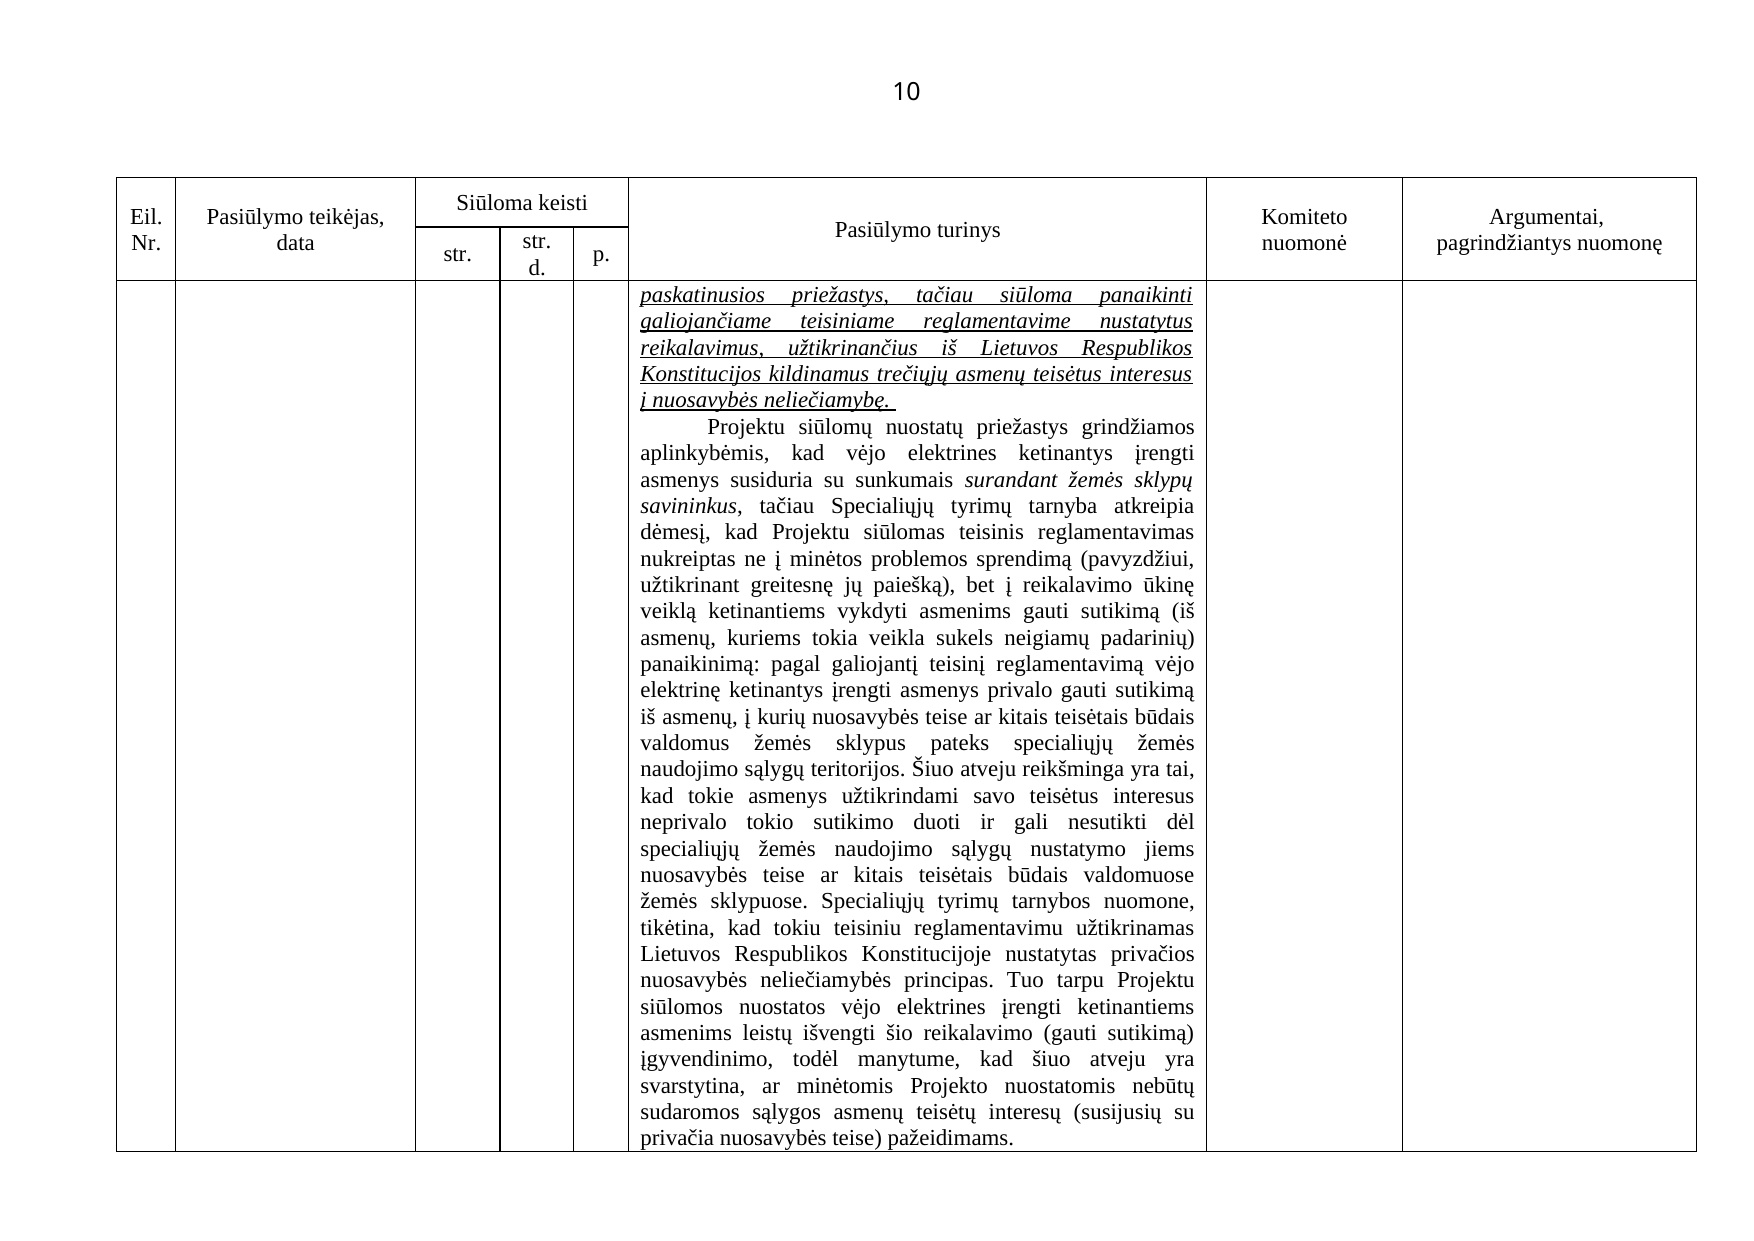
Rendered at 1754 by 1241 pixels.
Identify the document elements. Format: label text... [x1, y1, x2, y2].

table_cell [117, 281, 175, 1151]
table_header Pasiūlymo teikėjas, data [176, 178, 415, 280]
table_cell p. [574, 228, 628, 280]
table_header Komiteto nuomonė [1207, 178, 1402, 280]
table_cell [574, 281, 628, 1151]
table_cell Siekdami mažinti korupcijos rizikos veiksnių atsiradimo tikimybę, taip pat siekdami teisinio reguliavimo išsamumo, nuoseklumo, skaidrumo ir atsparumo korupcijai, dėl Projekto teikiame šias pastabas ir pasiūlymus: Kritinės antikorupcinės pastabos ir pasiūlymai: Projektu siūloma papildyti Lietuvos Respublikos specialiųjų žemės naudojimo sąlygų įstatymo (toliau – Įstatymas) 7 straipsnio 3 dalies 6 punkto nuostatas ir nustatyti, kad „Žemės savininko, valstybinės ar savivaldybės žemės patikėtinio sutikimas neprivalomas, kai, tenkinant viešąjį interesą, šiame įstatyme nurodytos teritorijos nustatomos teritorijų planavimo dokumentuose ar žemės valdos projektuose arba šių teritorijų planus, žemėlapius ir (ar) schemas įstatymų, Vyriausybės ar jos įgaliotos institucijos nustatyta tvarka patvirtina Vyriausybė, įstatymų ar Vyriausybės įgaliota institucija nerengiant teritorijų planavimo dokumento ar žemės valdos projekto šiais atvejais: branduolinės energetikos objektams, magistraliniams dujotiekiams ir naftotiekiams (produktotiekiams), elektros energijos perdavimo tinklams, vėjo elektrinėms, viešajai geležinkelių infrastruktūrai, valstybei ar savivaldybei priklausantiems keliams; savivaldybėms ir (ar) viešojo geriamojo vandens tiekėjui ir nuotekų tvarkytojui nuosavybės teise priklausančiai ar kitaip valdomai arba naudojamai geriamojo vandens tiekimo ir nuotekų tvarkymo infrastruktūrai ir požeminio vandens vandenvietėms“ (pabrauktu šriftu pažymėtos Projektu siūlomos nuostatos). Specialiųjų tyrimų tarnybos nuomone, minėti Projekto pasiūlymai svarstytini šiais antikorupcine prasme reikšmingais aspektais: Neaišku, kokiais kriterijais ir tvarka vadovaujantis būtų įvertinama, ar vėjo elektrinių įrengimas ir naudojimas tenkintų viešąjį interesą, todėl šiuos sprendimus priimantiems asmenims (institucijoms) būtų sudaromos diskrecinės sąlygos (galimybės sprendimus priimti savo nuožiūra, galimai nepagrįstai ir neobjektyviai). Projektu siūlomomis nuostatomis žemės savininko, valstybinės ar savivaldybės žemės patikėtinio sutikimas būtų neprivalomas atvejais, kai specialiųjų žemės naudojimo sąlygų teritorijas vėjo elektrinėms tenkinant viešąjį interesą nustatytų Vyriausybė, įstatymų ar Vyriausybės įgaliota institucija. Tikėtina, kad Projekto priėmimo atveju su vėjo elektrinių įrengimu ir naudojimu susijusios specialiųjų žemės naudojimo sąlygų teritorijos būtų nustatomos arba bendrąja tvarka (reikalaujant gauti žemės savininkų ir patikėtinių sutikimus), arba pasinaudojant Projektu siūloma galimybe ir nereikalaujant tokių sutikimų gavimo. Pastaruoju atveju, sprendžiant iš Projektu siūlomų nuostatų, įstatymų, Vyriausybės ar jos įgaliotos institucijos nustatyta tvarka turėtų būti priimamas sprendimas (arba kitaip konstatuojama), kad konkrečios vėjo elektrinės įrengimas yra susijęs su viešojo intereso tenkinimu. Specialiųjų tyrimų tarnyba atkreipia dėmesį, kad nei iš galiojančio teisinio reglamentavimo, nei iš Projektu teikiamų siūlymų ar Projektą lydinčiųjų dokumentų neaišku, kokia tvarka ir kokiais kriterijais vadovaujantis turėtų būti pripažįstama, kad konkrečios vėjo elektrinės įrengimas yra / bus susijęs su viešųjų interesų tenkinimu. Dėl minėtos priežasties, jeigu minėtas neaiškumas pašalinamas nebus (pavyzdžiui, nustatant privalomus su viešojo intereso (visuomenės poreikių tenkinimu) susijusius reikalavimus), Projekto priėmimo atveju galima antikorupciniu požiūriu ydinga situacija, kada atitinkami sprendimai (sprendžiant kurių vėjo elektrinių įrengimas tenkins viešuosius interesus, o kurių ne) bus priimami diskrecinėmis sąlygomis (todėl galimai neobjektyvūs ir šališki). Kyla abejonių, ar nenustačius su viešųjų interesų (visuomenės poreikių) tenkinimu susijusių reikalavimų, vėjo elektrinių įrengimas ir naudojimas gali būti vertinamas kaip atitinkantis viešuosius interesus, dėl kurio gali būti apribojami trečiųjų asmenų teisės dėl nuosavybės valdymo: nors viešojoje erdvėje ir sutinkama nuomonė, kad vėjo elektrinių įrengimas jau savaime atitinka viešąjį interesą, Specialiųjų tyrimų tarnybos nuomone, vien šis aspektas (kad vėjo elektrinės gamina „žaliąją energiją“) viešojo intereso fakto konstatavimui gali būti nepakankamas, kadangi, pavyzdžiui: vėjo elektrinė gali būti įrengiama tik atskirų asmenų privatiems poreikiams tenkinti arba komerciniais tikslais. Šiuo atveju taip pat gali būti svarbu, kad Projekto siūlymų įgyvendinimas susijęs ir su neigiamų padarinių tretiesiems asmenims (žemės sklypų, kuriuose būtų nustatomos specialiosios žemės naudojimo sąlygos, savininkams ir valdytojams) atsiradimu (o patvirtinus Projektu siūlomus pakeitimus – jų apimties padidėjimui), todėl įrengus vėjo elektrines galimai būtų nepagrįstai (jeigu vėjo elektrinių naudojimas faktiškai ir objektyviai nebūtų susijęs su viešųjų (visuomenės) interesų ar poreikių tenkinimu) suvaržomos šių asmenų (o taip pat valstybinės ar savivaldybės žemės patikėtinių) teisės dėl nuosavybės ar patikėjimo teise valdomų žemės sklypų naudojimo ar disponavimo jais. Dėl minėtų priežasčių abejojame dėl Projektu siūlomų nuostatų pagrįstumo ta apimtimi, kad vėjo elektrinių įrengimas ir eksploatavimas jau savaime gali būti vertinamas kaip viešojo intereso užtikrinimas, dėl kurio kitiems asmenims būtų apribojamos teisės dėl nuosavybės ar kitais teisėtais būdais valdomų žemės sklypų naudojimo arba disponavimo jais. 1.2. Projektu iš esmės nesprendžiamos jo parengimą paskatinusios priežastys, tačiau siūloma panaikinti galiojančiame teisiniame reglamentavime nustatytus reikalavimus, užtikrinančius iš Lietuvos Respublikos Konstitucijos kildinamus trečiųjų asmenų teisėtus interesus į nuosavybės neliečiamybę. Projektu siūlomų nuostatų priežastys grindžiamos aplinkybėmis, kad vėjo elektrines ketinantys įrengti asmenys susiduria su sunkumais surandant žemės sklypų savininkus, tačiau Specialiųjų tyrimų tarnyba atkreipia dėmesį, kad Projektu siūlomas teisinis reglamentavimas nukreiptas ne į minėtos problemos sprendimą (pavyzdžiui, užtikrinant greitesnę jų paiešką), bet į reikalavimo ūkinę veiklą ketinantiems vykdyti asmenims gauti sutikimą (iš asmenų, kuriems tokia veikla sukels neigiamų padarinių) panaikinimą: pagal galiojantį teisinį reglamentavimą vėjo elektrinę ketinantys įrengti asmenys privalo gauti sutikimą iš asmenų, į kurių nuosavybės teise ar kitais teisėtais būdais valdomus žemės sklypus pateks specialiųjų žemės naudojimo sąlygų teritorijos. Šiuo atveju reikšminga yra tai, kad tokie asmenys užtikrindami savo teisėtus interesus neprivalo tokio sutikimo duoti ir gali nesutikti dėl specialiųjų žemės naudojimo sąlygų nustatymo jiems nuosavybės teise ar kitais teisėtais būdais valdomuose žemės sklypuose. Specialiųjų tyrimų tarnybos nuomone, tikėtina, kad tokiu teisiniu reglamentavimu užtikrinamas Lietuvos Respublikos Konstitucijoje nustatytas privačios nuosavybės neliečiamybės principas. Tuo tarpu Projektu siūlomos nuostatos vėjo elektrines įrengti ketinantiems asmenims leistų išvengti šio reikalavimo (gauti sutikimą) įgyvendinimo, todėl manytume, kad šiuo atveju yra svarstytina, ar minėtomis Projekto nuostatomis nebūtų sudaromos sąlygos asmenų teisėtų interesų (susijusių su privačia nuosavybės teise) pažeidimams. Be to, atkreipiame dėmesį, kad Projektu siūlomos nuostatos Projekto aiškinamajame rašte argumentuojamos priežastimis, susijusiomis su privačiais žemės sklypais ir jų savininkais, tačiau Projektu siūlomas teisinis reglamentavimas būtų taikomas ir valstybei nuosavybės teise priklausančių žemės sklypų atžvilgiu (nors problemų dėl galiojančio Įstatymo nuostatų įgyvendinimo galimai nekyla). Kitos antikorupcinės pastabos ir pasiūlymai: Projekto nuostatos naudingos su vėjo elektrinių įrengimu ir eksploatavimu susijusioms interesų grupėms. Pagal galiojantį teisinį reglamentavimą vėjo elektrinę ketinantis įrengti asmuo privalo gauti sutikimą iš asmenų, jeigu su vėjo elektrinių įrengimu ir naudojimu susijusios specialiųjų žemės naudojimo sąlygų teritorijos patenka į šiems asmenims nuosavybės ar kitais teisėtais pagrindais valdomus žemės sklypus. Tokie sutikimai grindžiami susitarimais dėl nuostolių, patiriamų dėl specialiųjų žemės naudojimo sąlygų nustatymo, kompensavimo. (Pastebėtina, kad vėjo elektrines įrengiantys asmenys tokių susitarimų sudaryti neprivalo, jeigu specialiųjų žemės naudojimo sąlygų teritorijos į kitiems asmenims priklausančius ar jų valdomus žemės sklypus nepatenka). Projekto priėmimo atveju vėjo elektrines ketinantiems įrengti asmenims tokio sutikimo gauti nereikės, tačiau išliks pareiga atlyginti nuostolius, kurių dydis (vadovaujantis įstatymo 13 straipsnio nuostatomis) būtų apskaičiuojamas ir išmokamas Vyriausybės nustatyta tvarka. Projektą lydinčiajame aiškinamajame rašte nurodomos Projekto parengimą paskatinusios priežastys yra susijusios su vėjo jėgaines įrengiantiems asmenims kylančiomis problemomis dėl sutikimų gavimo, nes (1) sunku surasti žemės savininkus, o (2) kai kuriais atvejais žemės sklypų savininkai prašo didesnių kompensacijų (negu kiti asmenys). Atsižvelgiant į aukščiau išdėstytą galima daryti išvadą, kad Projekto nuostatos butų naudingos su vėjo elektrinių įrengimu ir naudojimu susijusioms interesų grupėms, kadangi pastarosioms sudarytų palankesnes (lyginant su galiojančiu teisiniu reglamentavimu) su vėjo elektrinių įrengimu susijusias sąlygas – t. y. 1) eliminuotų jų pareigas gauti sutikimus iš asmenų, kurie vėjo elektrinių įrengimo atveju dėl jiems nuosavybės teise priklausančiuose žemės sklypuose nustatytų specialiųjų žemės naudojimo sąlygų patirtų nepatogumus; 2) sudarytų palankesnes nuostolių kompensavimo sąlygas, kadangi nuostolius tiesiogiai patiriantys asmenys negalėtų pretenduoti į didesnę negu apskaičiuotą pagal Vyriausybės nustatytą tvarką nuostolių atlyginimo sumą. Specialiųjų tyrimų tarnybos nuomone, atsižvelgiant į išdėstytą ir vertinant Projektu siūlomo teisinio reglamentavimo pagrįstumą, Projekto siūlymai yra diskutuotini šiais aspektais: Projekto rengimą paskatinusios problemos gali būti sprendžiamos kitomis priemonėmis ir būdais, kuriuos nepažeisdami trečiųjų asmenų teisėtų interesų iš anksto įgyvendinti ir (ar) gali numatyti vėjo elektrines įrengti ketinantys asmenys. Vėjo elektrinių įrengimas ir naudojimas (kol tai objektyviai nesusiję su viešųjų interesų ir / ar visuomenės poreikių tenkinimu) susijęs su privačių verslo interesų tenkinimu. Siekdami užsiimti šiuo verslu, vėjo elektrines įrengiantys asmenys gali iš anksto įvertinti galimas rizikas, kurių dalis yra susijusi su galimais finansiniais nuostoliais išmokant kompensacijas asmenims dėl specialiųjų žemės naudojimo sąlygų nustatymo. Tačiau siekdami išvengti šios rizikos, asmenys gali įsigyti nuosavybėn ar kitais pagrindais valdyti vėjo elektrinių įrengimui skirtus tokio dydžio žemės sklypus, kad specialiosios žemės naudojimo sąlygos būtų nustatomos jų ribose ir kitiems asmenims neigiamų padarinių nesukeltų; Projektu siūlomos nuostatos gali sudaryti sąlygas vėjo elektrines ketinančių įrengti asmenų nesąžiningam elgesiui. Specialiųjų tyrimų tarnybos nuomone, kyla abejonių, ar Projektu siūlomas teisinis reglamentavimas nebūtų palankus asmenų nesąžiningam elgesiui įsigyjant žemės sklypus vėjo elektrinių įrengimui: manytina, kad šiuo metu galiojantis reikalavimas priimant sprendimą dėl reikiamų žemės sklypų įsigijimo skatina įvertinti su tuo susijusias išlaidas ir galimas rizikas, taip pat atsižvelgiant į aplinkybę, ar su tuo sutiks asmenys, į kurių žemės sklypus pateks specialiųjų žemės naudojimo sąlygų teritorijos. Tuo tarpu Projektu siūlomos nuostatos, kaip eliminuojančios aukščiau minėtas rizikas, gali paskatinti neatsakingą arba nesąžiningą vėjo elektrines ketinančių įrengti asmenų elgesį, kuomet žemės sklypai, siekiant sumažinti su jų įsigijimu susijusias išlaidas, būtų įsigyjami neįvertinant ir neatsižvelgiant į kitų asmenų teisėtų interesų užtikrinimo aspektą (pavyzdžiui, būtų įsigyjamos tik pačių vėjo elektrinių statybai reikalingo dydžio žemės sklypai, o specialiosios žemės naudojimo sąlygos būtų nustatomos kitiems asmenims priklausančiuose žemės plotuose). Kitų pastabų ir (ar) pasiūlymų dėl Projekto neturime. Atlikus Projekto antikorupcinį vertinimą darytina išvada, kad Projektu siūlomas teisinis reglamentavimas gali būti ydingas antikorupciniu požiūriu, kadangi: galimai nepagrįstai sudarytų palankesnes sąlygas siaurų interesų grupių ūkinei komercinei veiklai pažeidžiant kitų asmenų teisėtus interesus, o taip pat sudarytų prielaidas ūkinę veiklą ketinančių vykdyti asmenų nesąžiningumui. Be to dalis Projektu siūlomų nuostatų yra svarstytinos teisinio aiškumo (t. y. kaip nuostatos turėtų būti taikomos ir įgyvendinamos) aspektu ir galimai sudarytų sąlygas sprendimus priimančių asmenų diskrecijai (veikti savo nuožiūra galimai nepagrįstai). [629, 281, 1206, 1151]
table_header Argumentai, pagrindžiantys nuomonę [1403, 178, 1696, 280]
table_header Eil. Nr. [117, 178, 175, 280]
table_header Pasiūlymo turinys [629, 178, 1206, 280]
table_cell str. [416, 228, 499, 280]
table_header Siūloma keisti [416, 178, 628, 226]
table_cell [1403, 281, 1696, 1151]
table_cell [416, 281, 499, 1151]
table_cell [501, 281, 573, 1151]
table_cell [1207, 281, 1402, 1151]
table_cell [176, 281, 415, 1151]
table_cell str. d. [501, 228, 573, 280]
